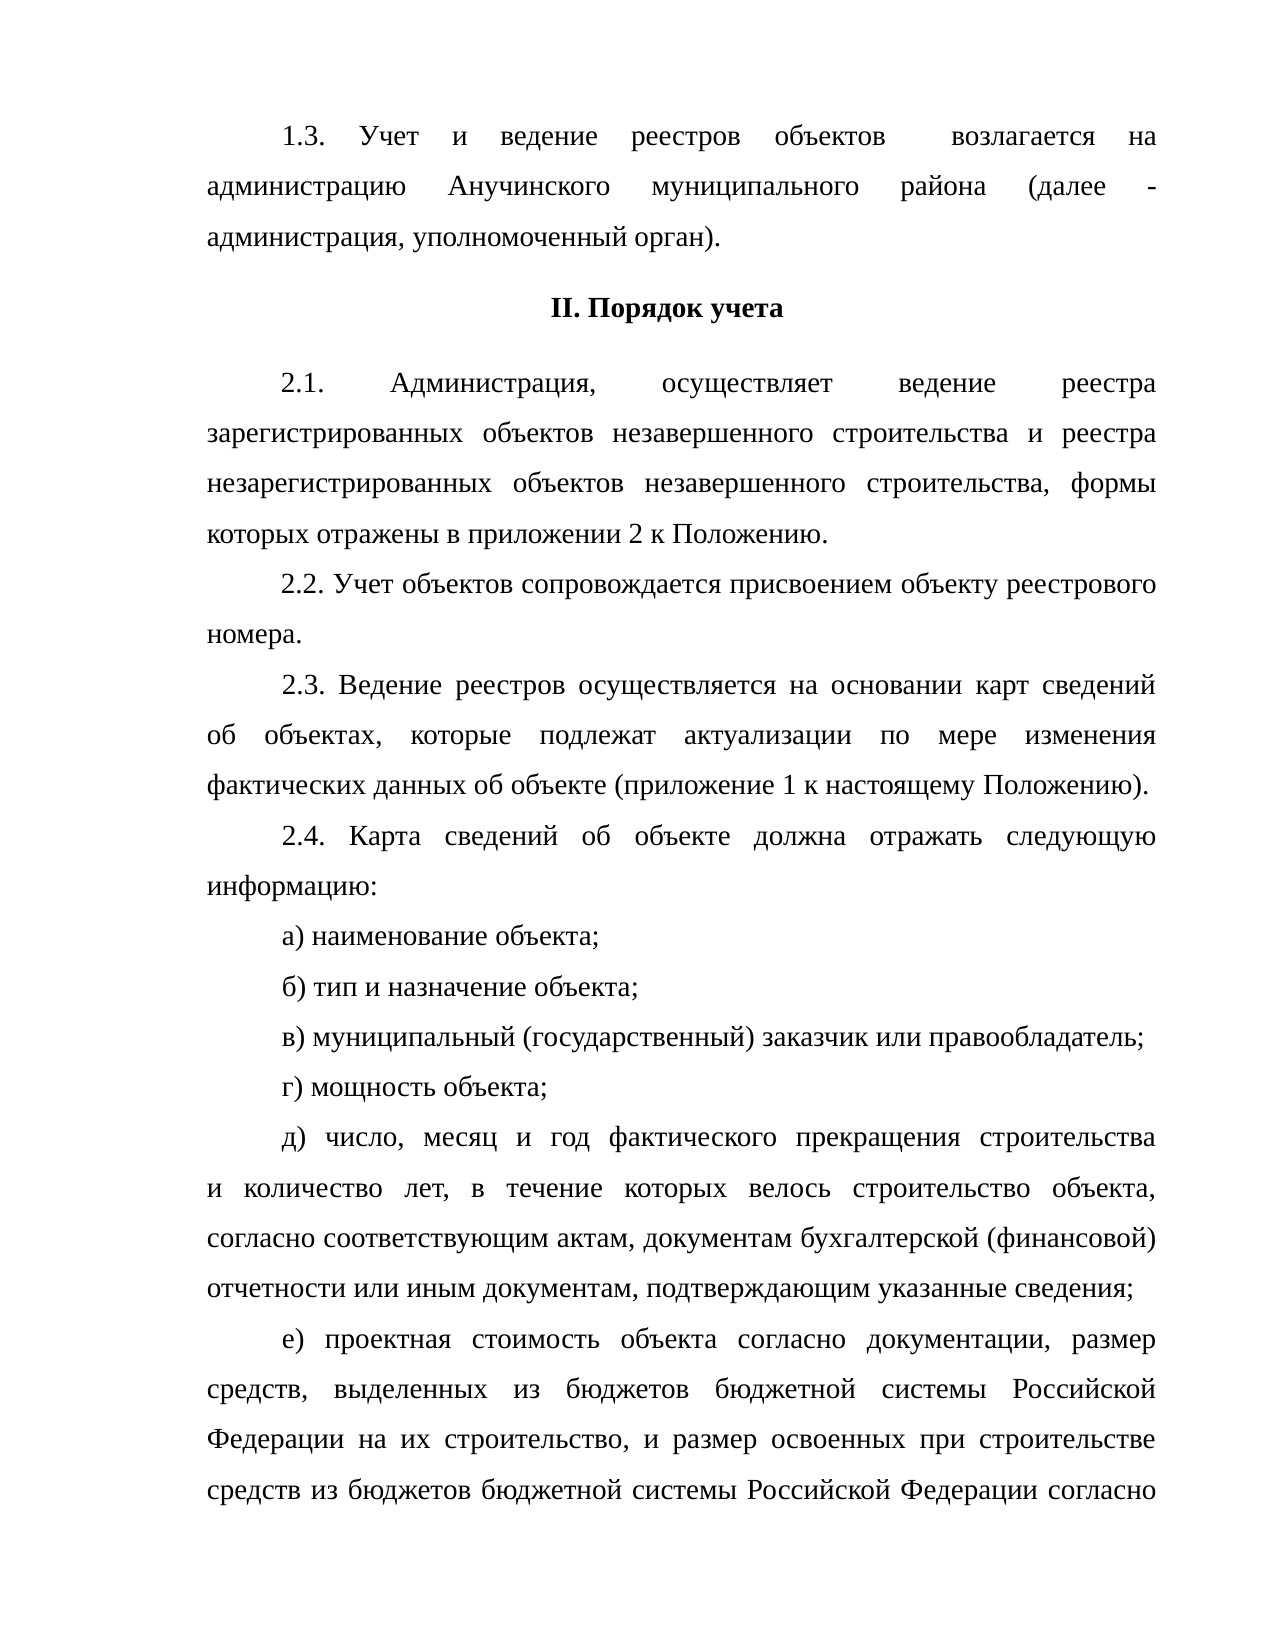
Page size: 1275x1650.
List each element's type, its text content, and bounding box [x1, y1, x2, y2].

text б) тип и назначение объекта; [177, 969, 1157, 1002]
text II. Порядок учета [177, 291, 1157, 324]
text 2.3. Ведение реестров осуществляется на основании карт сведений об объектах, которые подлежат актуализации по мере изменения фактических данных об объекте (приложение 1 к настоящему Положению). [207, 667, 1157, 801]
text г) мощность объекта; [177, 1069, 1157, 1103]
text е) проектная стоимость объекта согласно документации, размер средств, выделенных из бюджетов бюджетной системы Российской Федерации на их строительство, и размер освоенных при строительстве средств из бюджетов бюджетной системы Российской Федерации согласно [207, 1321, 1157, 1505]
text 2.4. Карта сведений об объекте должна отражать следующую информацию: [207, 818, 1157, 902]
text 2.1. Администрация, осуществляет ведение реестра зарегистрированных объектов незавершенного строительства и реестра незарегистрированных объектов незавершенного строительства, формы которых отражены в приложении 2 к Положению. [207, 365, 1157, 549]
text д) число, месяц и год фактического прекращения строительства и количество лет, в течение которых велось строительство объекта, согласно соответствующим актам, документам бухгалтерской (финансовой) отчетности или иным документам, подтверждающим указанные сведения; [207, 1119, 1157, 1304]
text 2.2. Учет объектов сопровождается присвоением объекту реестрового номера. [207, 566, 1157, 650]
text а) наименование объекта; [177, 918, 1157, 952]
text в) муниципальный (государственный) заказчик или правообладатель; [177, 1019, 1157, 1052]
text 1.3. Учет и ведение реестров объектов возлагается на администрацию Анучинского муниципального района (далее - администрация, уполномоченный орган). [207, 118, 1157, 252]
